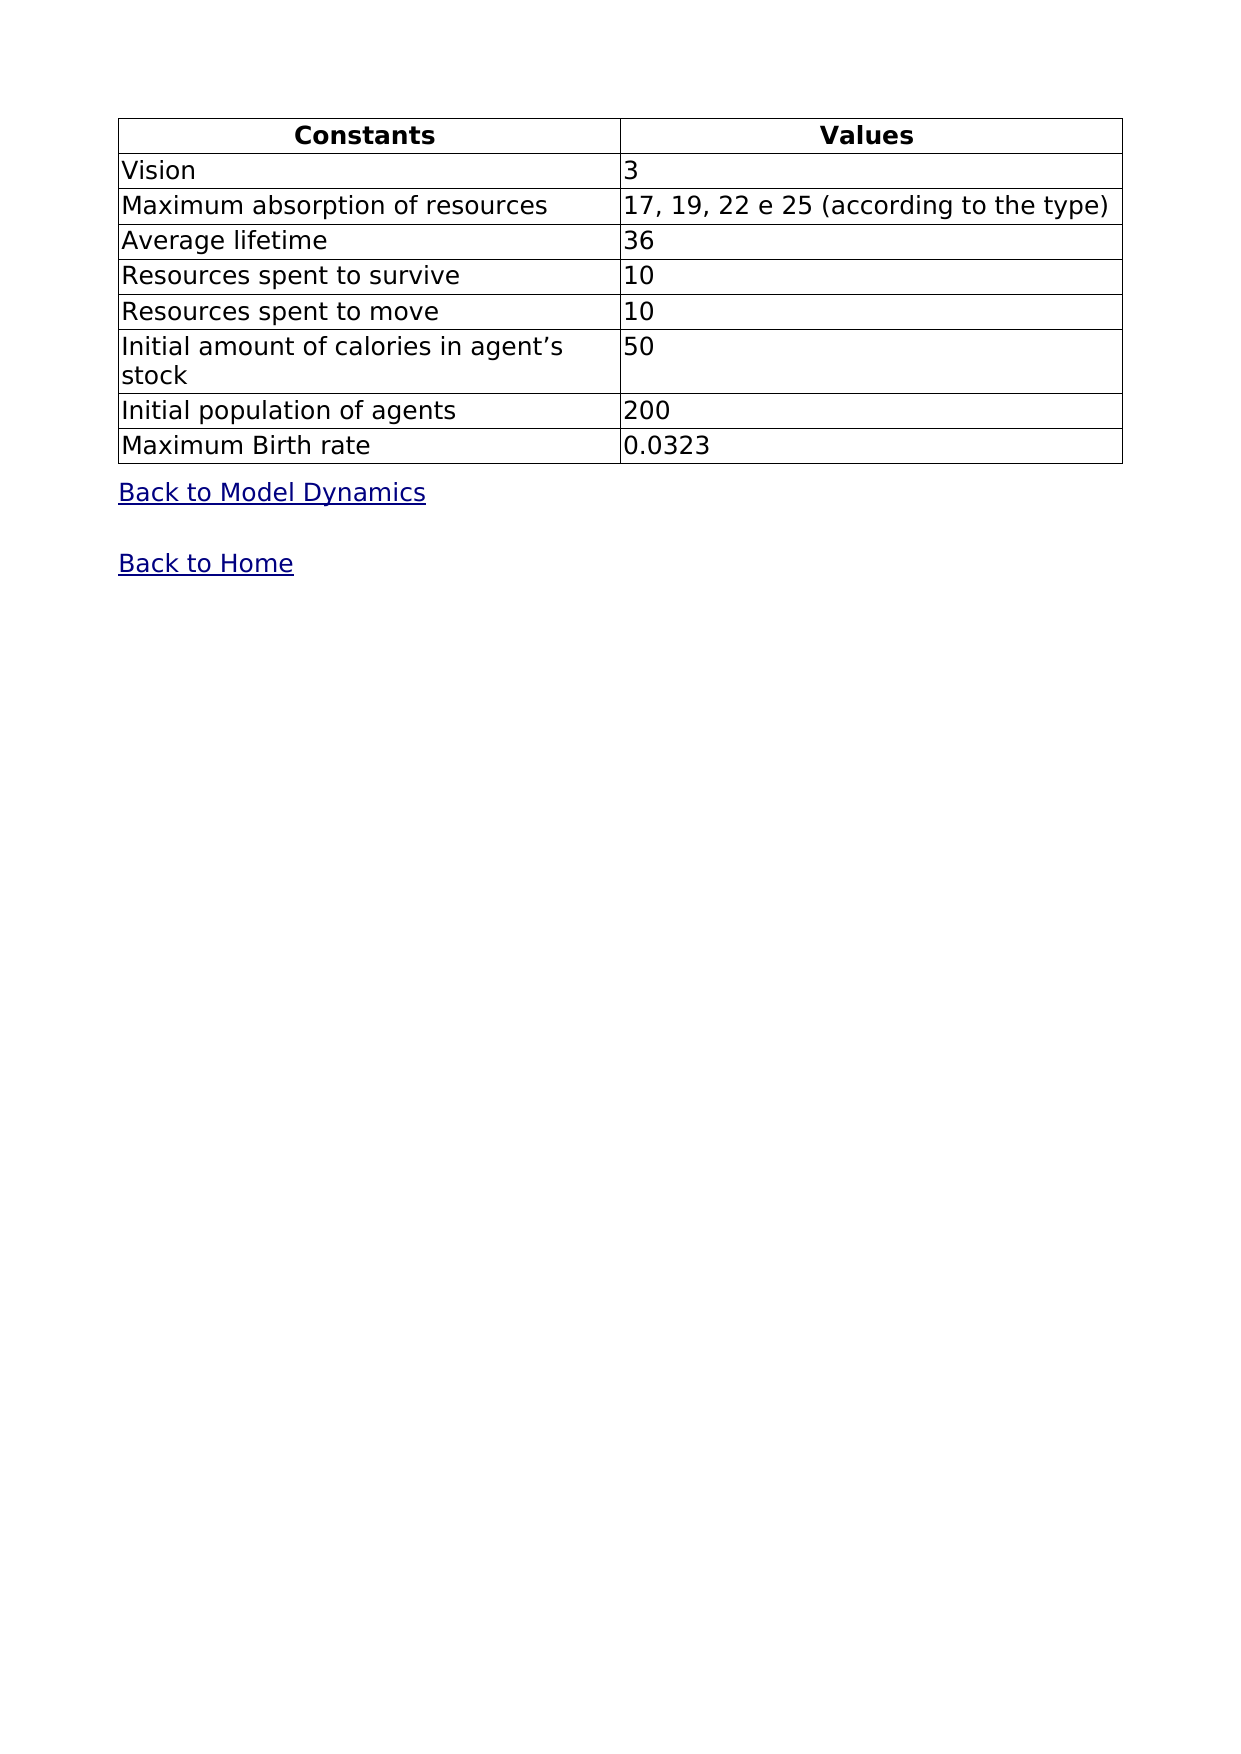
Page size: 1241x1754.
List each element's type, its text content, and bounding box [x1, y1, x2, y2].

table_cell Initial population of agents [119, 394, 620, 428]
table_cell 17, 19, 22 e 25 (according to the type) [621, 189, 1122, 223]
table_cell Vision [119, 154, 620, 188]
table_cell 200 [621, 394, 1122, 428]
table_cell Resources spent to move [119, 295, 620, 329]
table_cell 10 [621, 260, 1122, 294]
text Back to Home [118, 549, 1122, 607]
table_cell Average lifetime [119, 225, 620, 258]
table_cell 36 [621, 225, 1122, 258]
table_cell 3 [621, 154, 1122, 188]
table_header Values [621, 119, 1122, 153]
table_header Constants [119, 119, 620, 153]
table_cell 0.0323 [621, 429, 1122, 463]
table_cell 10 [621, 295, 1122, 329]
table_cell Resources spent to survive [119, 260, 620, 294]
text Back to Model Dynamics [118, 478, 1122, 536]
table_cell Maximum absorption of resources [119, 189, 620, 223]
table_cell 50 [621, 330, 1122, 393]
table_cell Initial amount of calories in agent’s stock [119, 330, 620, 393]
table_cell Maximum Birth rate [119, 429, 620, 463]
